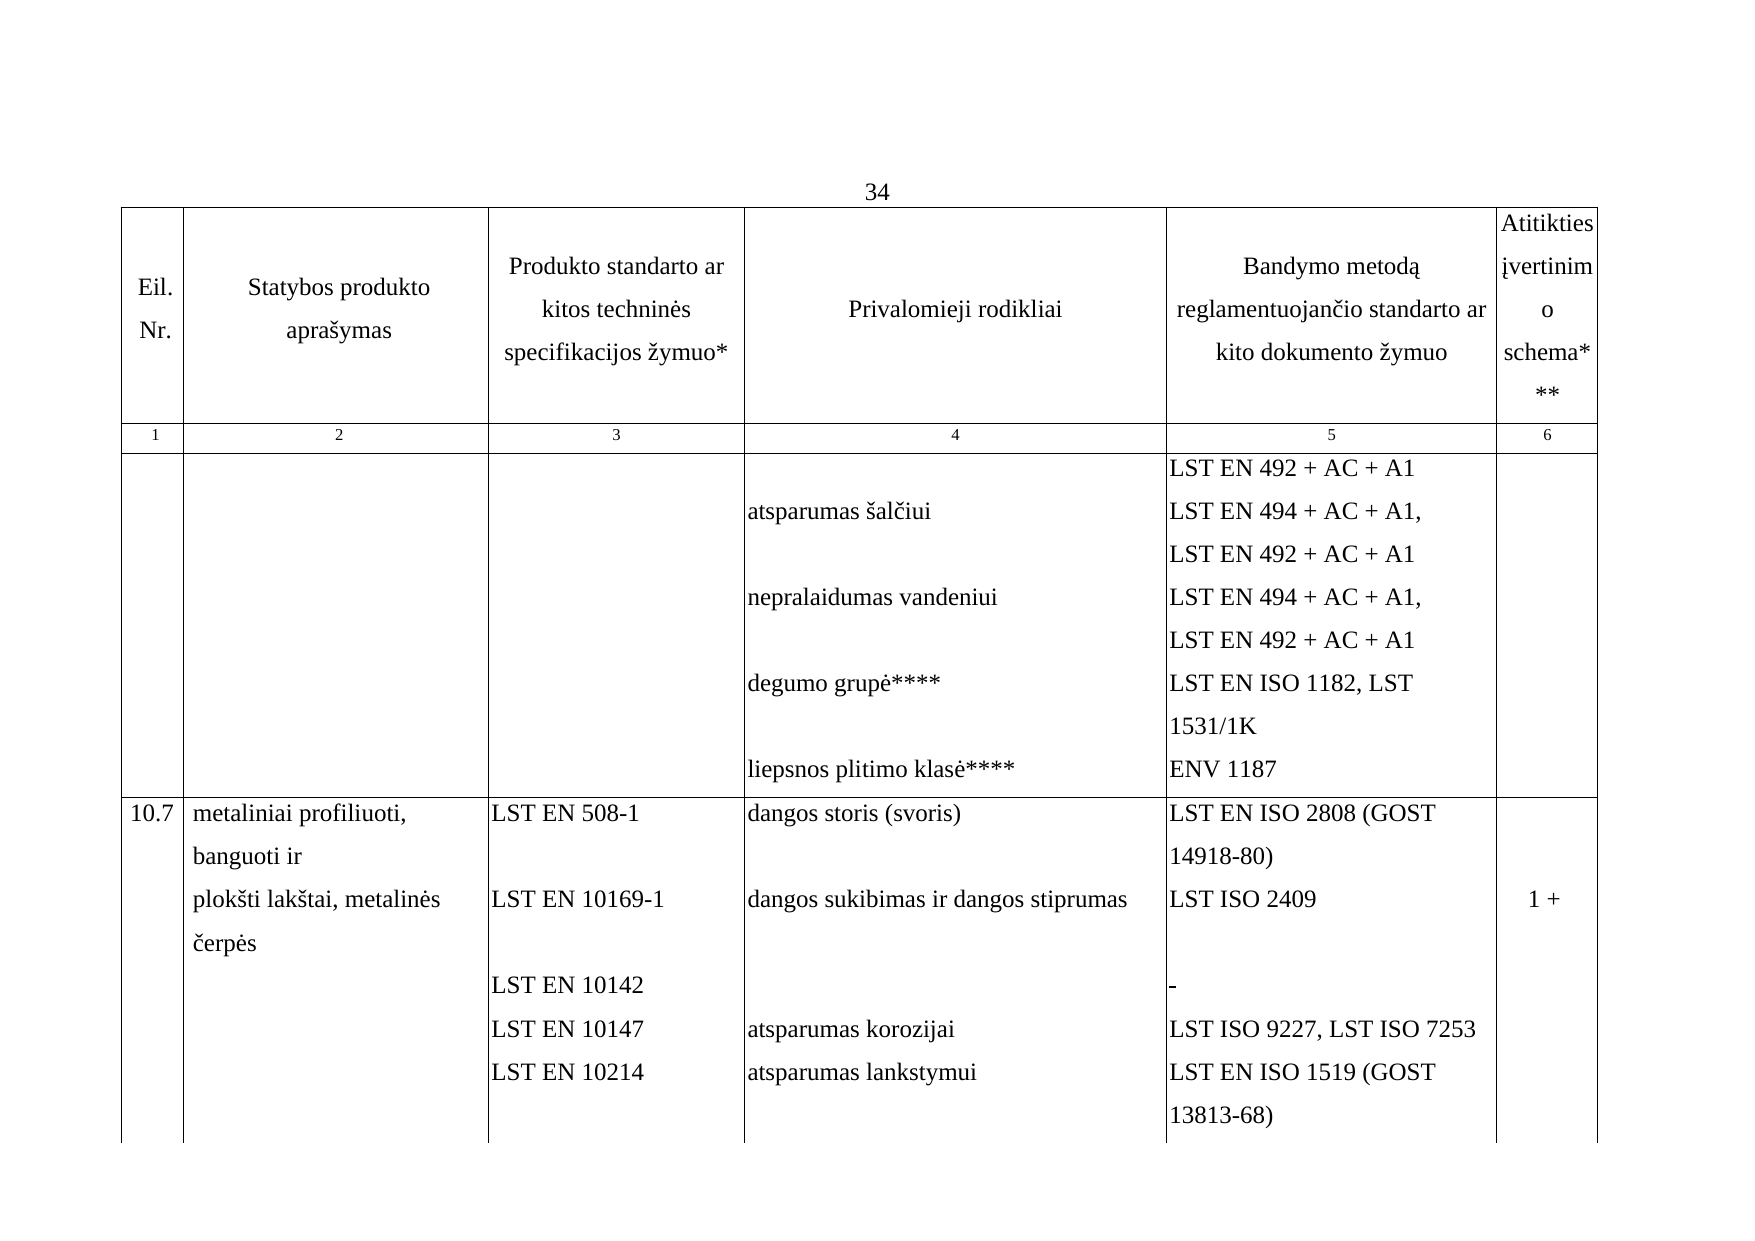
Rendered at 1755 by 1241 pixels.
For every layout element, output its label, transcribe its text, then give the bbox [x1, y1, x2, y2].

table_cell metaliniai profiliuoti, banguoti ir [184, 798, 488, 884]
table_cell 3 [489, 424, 744, 453]
table_cell LST EN 494 + AC + A1, [1167, 496, 1496, 539]
table_cell LST ISO 2409 [1167, 885, 1496, 971]
table_cell [1497, 1057, 1597, 1143]
table_cell LST ISO 9227, LST ISO 7253 [1167, 1014, 1496, 1057]
table_cell [184, 496, 488, 539]
table_header Privalomieji rodikliai [745, 208, 1166, 423]
table_cell [1497, 754, 1597, 797]
table_cell [489, 625, 744, 668]
table_cell [122, 754, 183, 797]
table_cell [122, 582, 183, 625]
table_cell [1497, 496, 1597, 539]
table_cell LST EN 10147 [489, 1014, 744, 1057]
table_cell nepralaidumas vandeniui [745, 582, 1166, 625]
table_header Statybos produkto aprašymas [184, 208, 488, 423]
table_cell LST EN 508-1 [489, 798, 744, 884]
table_cell LST EN 10214 [489, 1057, 744, 1143]
table_cell [489, 496, 744, 539]
table_cell [184, 971, 488, 1014]
table_cell atsparumas lankstymui [745, 1057, 1166, 1143]
table_cell LST EN 492 + AC + A1 [1167, 454, 1496, 496]
table_cell [489, 539, 744, 582]
table_header Produkto standarto ar kitos techninės specifikacijos žymuo* [489, 208, 744, 423]
table_cell [184, 582, 488, 625]
table_cell [1497, 668, 1597, 754]
table_cell [184, 754, 488, 797]
table_cell [1167, 971, 1496, 1014]
table_cell ENV 1187 [1167, 754, 1496, 797]
table_cell dangos storis (svoris) [745, 798, 1166, 884]
table_cell LST EN 492 + AC + A1 [1167, 625, 1496, 668]
table_cell [745, 454, 1166, 496]
table_cell LST EN 494 + AC + A1, [1167, 582, 1496, 625]
table_cell [745, 625, 1166, 668]
table_cell 6 [1497, 424, 1597, 453]
table_cell [1497, 971, 1597, 1014]
table_cell 4 [745, 424, 1166, 453]
table_cell 2 [184, 424, 488, 453]
table_cell atsparumas šalčiui [745, 496, 1166, 539]
table_cell LST EN 10169-1 [489, 885, 744, 971]
table_cell [1497, 625, 1597, 668]
table_cell [745, 539, 1166, 582]
table_cell [122, 539, 183, 582]
table_cell [489, 668, 744, 754]
table_cell [184, 1014, 488, 1057]
table_header Eil. Nr. [122, 208, 183, 423]
table_cell [122, 454, 183, 496]
table_cell LST EN ISO 1182, LST 1531/1K [1167, 668, 1496, 754]
table_cell [122, 971, 183, 1014]
table_cell dangos sukibimas ir dangos stiprumas [745, 885, 1166, 971]
table_cell [745, 971, 1166, 1014]
table_cell [122, 496, 183, 539]
table_header Bandymo metodą reglamentuojančio standarto ar kito dokumento žymuo [1167, 208, 1496, 423]
table_cell [1497, 798, 1597, 884]
table_cell [1497, 1014, 1597, 1057]
table_cell atsparumas korozijai [745, 1014, 1166, 1057]
table_cell [122, 1057, 183, 1143]
table_header Atitikties įvertinimo schema*** [1497, 208, 1597, 423]
table_cell degumo grupė**** [745, 668, 1166, 754]
table_cell [184, 454, 488, 496]
table_cell LST EN ISO 1519 (GOST 13813-68) [1167, 1057, 1496, 1143]
table_cell LST EN ISO 2808 (GOST 14918-80) [1167, 798, 1496, 884]
table_cell [184, 539, 488, 582]
table_cell [122, 1014, 183, 1057]
table_cell [1497, 539, 1597, 582]
table_cell [122, 625, 183, 668]
table_cell [489, 754, 744, 797]
table_cell liepsnos plitimo klasė**** [745, 754, 1166, 797]
table_cell 1 + [1497, 885, 1597, 971]
table_cell [1497, 582, 1597, 625]
table_cell [184, 1057, 488, 1143]
table_cell [1497, 454, 1597, 496]
table_cell [489, 454, 744, 496]
table_cell [184, 625, 488, 668]
table_cell 1 [122, 424, 183, 453]
table_cell 5 [1167, 424, 1496, 453]
table_cell plokšti lakštai, metalinės čerpės [184, 885, 488, 971]
table_cell [184, 668, 488, 754]
table_cell [122, 668, 183, 754]
table_cell LST EN 10142 [489, 971, 744, 1014]
table_cell [122, 885, 183, 971]
table_cell 10.7 [122, 798, 183, 884]
table_cell LST EN 492 + AC + A1 [1167, 539, 1496, 582]
table_cell [489, 582, 744, 625]
